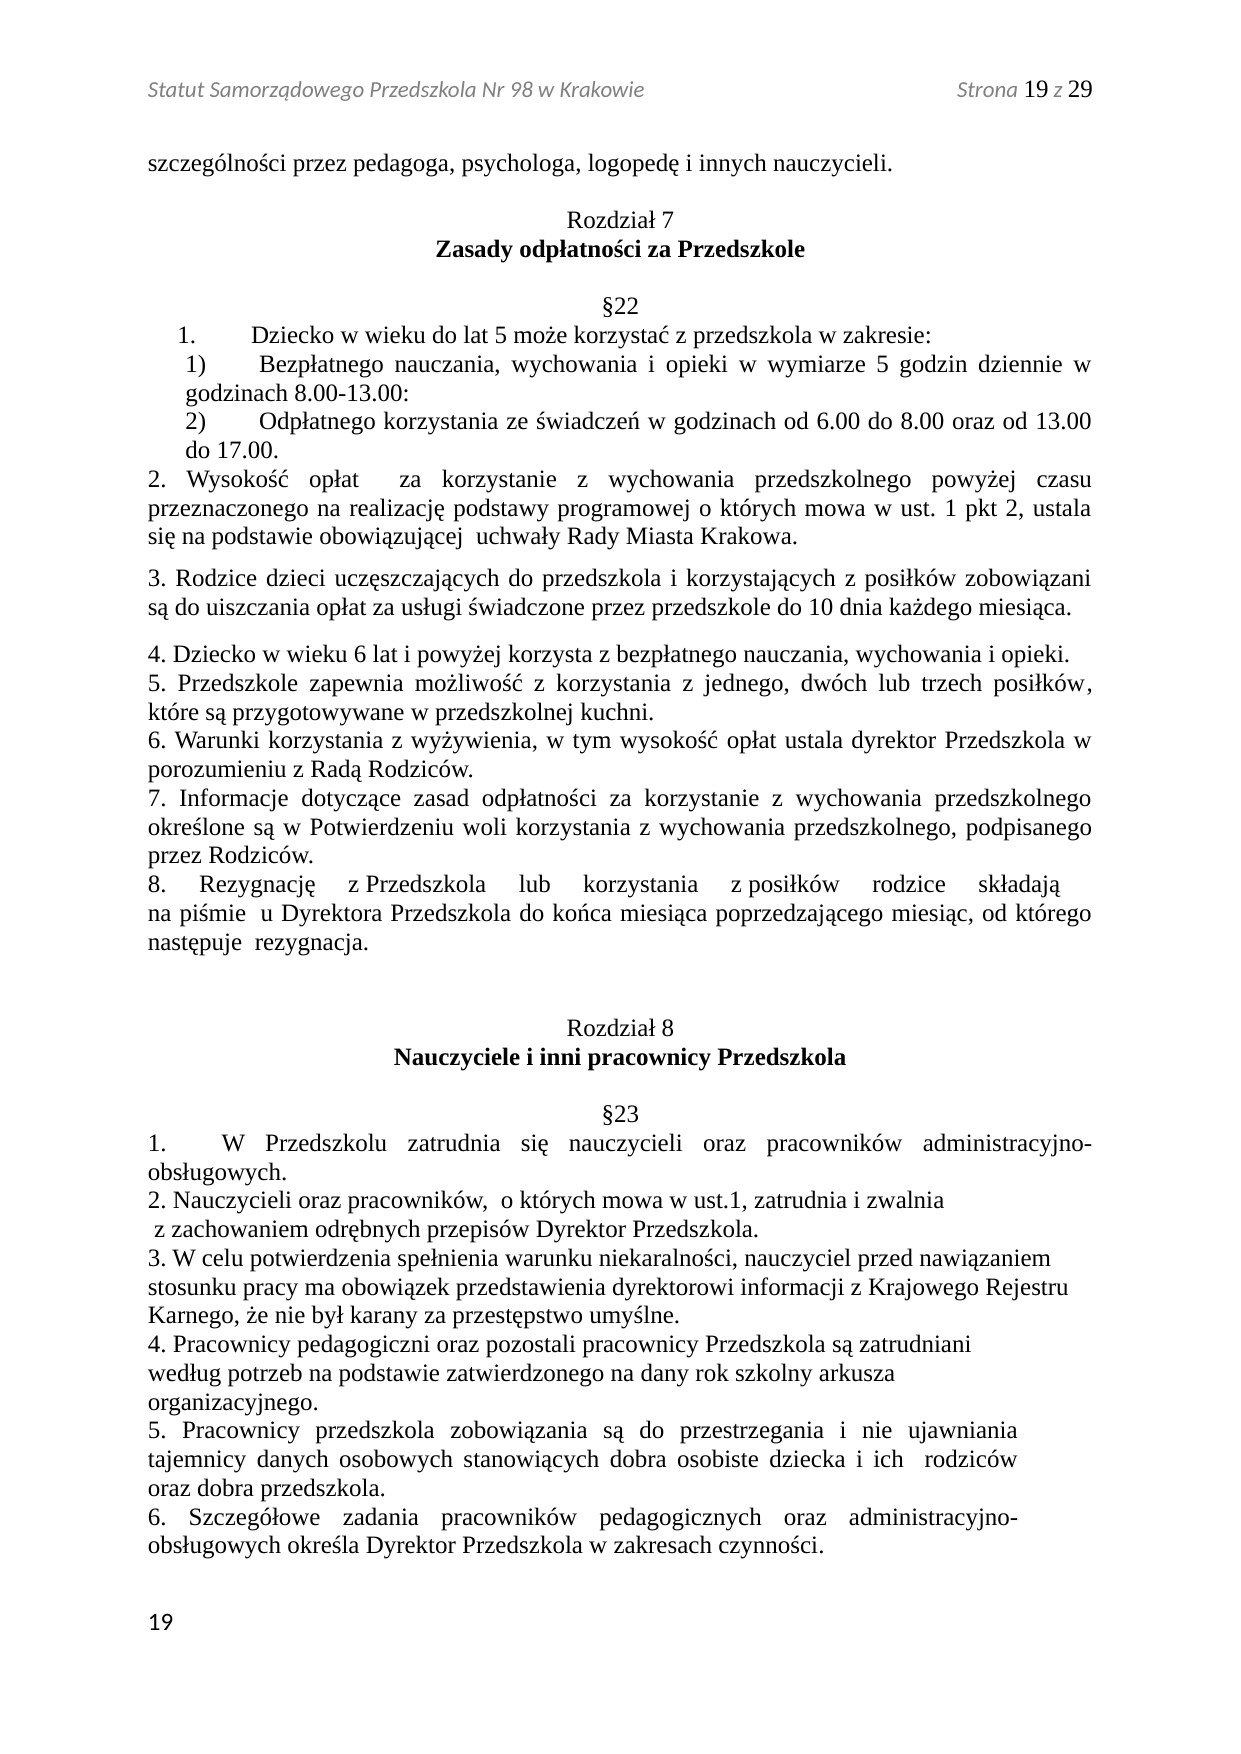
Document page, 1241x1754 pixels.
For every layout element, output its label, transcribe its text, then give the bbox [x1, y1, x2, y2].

text 3. W celu potwierdzenia spełnienia warunku niekaralności, nauczyciel przed nawiązaniem stosunku pracy ma obowiązek przedstawienia dyrektorowi informacji z Krajowego Rejestru Karnego, że nie był karany za przestępstwo umyślne. [148, 1243, 1093, 1329]
text 7. Informacje dotyczące zasad odpłatności za korzystanie z wychowania przedszkolnego określone są w Potwierdzeniu woli korzystania z wychowania przedszkolnego, podpisanego przez Rodziców. [148, 783, 1093, 869]
text Rozdział 7 Zasady odpłatności za Przedszkole [148, 205, 1093, 263]
text 5. Przedszkole zapewnia możliwość z korzystania z jednego, dwóch lub trzech posiłków, które są przygotowywane w przedszkolnej kuchni. [148, 668, 1093, 725]
text 8. Rezygnację z Przedszkola lub korzystania z posiłków rodzice składają na piśmie u Dyrektora Przedszkola do końca miesiąca poprzedzającego miesiąc, od którego następuje rezygnacja. [148, 869, 1093, 955]
text 2. Wysokość opłat za korzystanie z wychowania przedszkolnego powyżej czasu przeznaczonego na realizację podstawy programowej o których mowa w ust. 1 pkt 2, ustala się na podstawie obowiązującej uchwały Rady Miasta Krakowa. [148, 464, 1093, 550]
text §22 [148, 291, 1093, 320]
list Dziecko w wieku do lat 5 może korzystać z przedszkola w zakresie: [177, 320, 1093, 349]
list Bezpłatnego nauczania, wychowania i opieki w wymiarze 5 godzin dziennie w godzinach 8.00-13.00: [185, 349, 1093, 406]
list W Przedszkolu zatrudnia się nauczycieli oraz pracowników administracyjno-obsługowych. [148, 1128, 1093, 1185]
list Odpłatnego korzystania ze świadczeń w godzinach od 6.00 do 8.00 oraz od 13.00 do 17.00. [185, 406, 1093, 464]
text 3. Rodzice dzieci uczęszczających do przedszkola i korzystających z posiłków zobowiązani są do uiszczania opłat za usługi świadczone przez przedszkole do 10 dnia każdego miesiąca. [148, 563, 1093, 621]
text 6. Warunki korzystania z wyżywienia, w tym wysokość opłat ustala dyrektor Przedszkola w porozumieniu z Radą Rodziców. [148, 725, 1093, 783]
list szczególności przez pedagoga, psychologa, logopedę i innych nauczycieli. [148, 148, 1093, 176]
text 6. Szczegółowe zadania pracowników pedagogicznych oraz administracyjno-obsługowych określa Dyrektor Przedszkola w zakresach czynności. [148, 1502, 1019, 1559]
text Rozdział 8 Nauczyciele i inni pracownicy Przedszkola [148, 1013, 1093, 1070]
text 2. Nauczycieli oraz pracowników, o których mowa w ust.1, zatrudnia i zwalnia z zachowaniem odrębnych przepisów Dyrektor Przedszkola. [148, 1185, 1093, 1243]
text 4. Pracownicy pedagogiczni oraz pozostali pracownicy Przedszkola są zatrudniani według potrzeb na podstawie zatwierdzonego na dany rok szkolny arkusza organizacyjnego. [148, 1329, 1019, 1415]
text §23 [148, 1099, 1093, 1128]
text 4. Dziecko w wieku 6 lat i powyżej korzysta z bezpłatnego nauczania, wychowania i opieki. [148, 639, 1093, 668]
text 5. Pracownicy przedszkola zobowiązania są do przestrzegania i nie ujawniania tajemnicy danych osobowych stanowiących dobra osobiste dziecka i ich rodziców oraz dobra przedszkola. [148, 1415, 1019, 1502]
